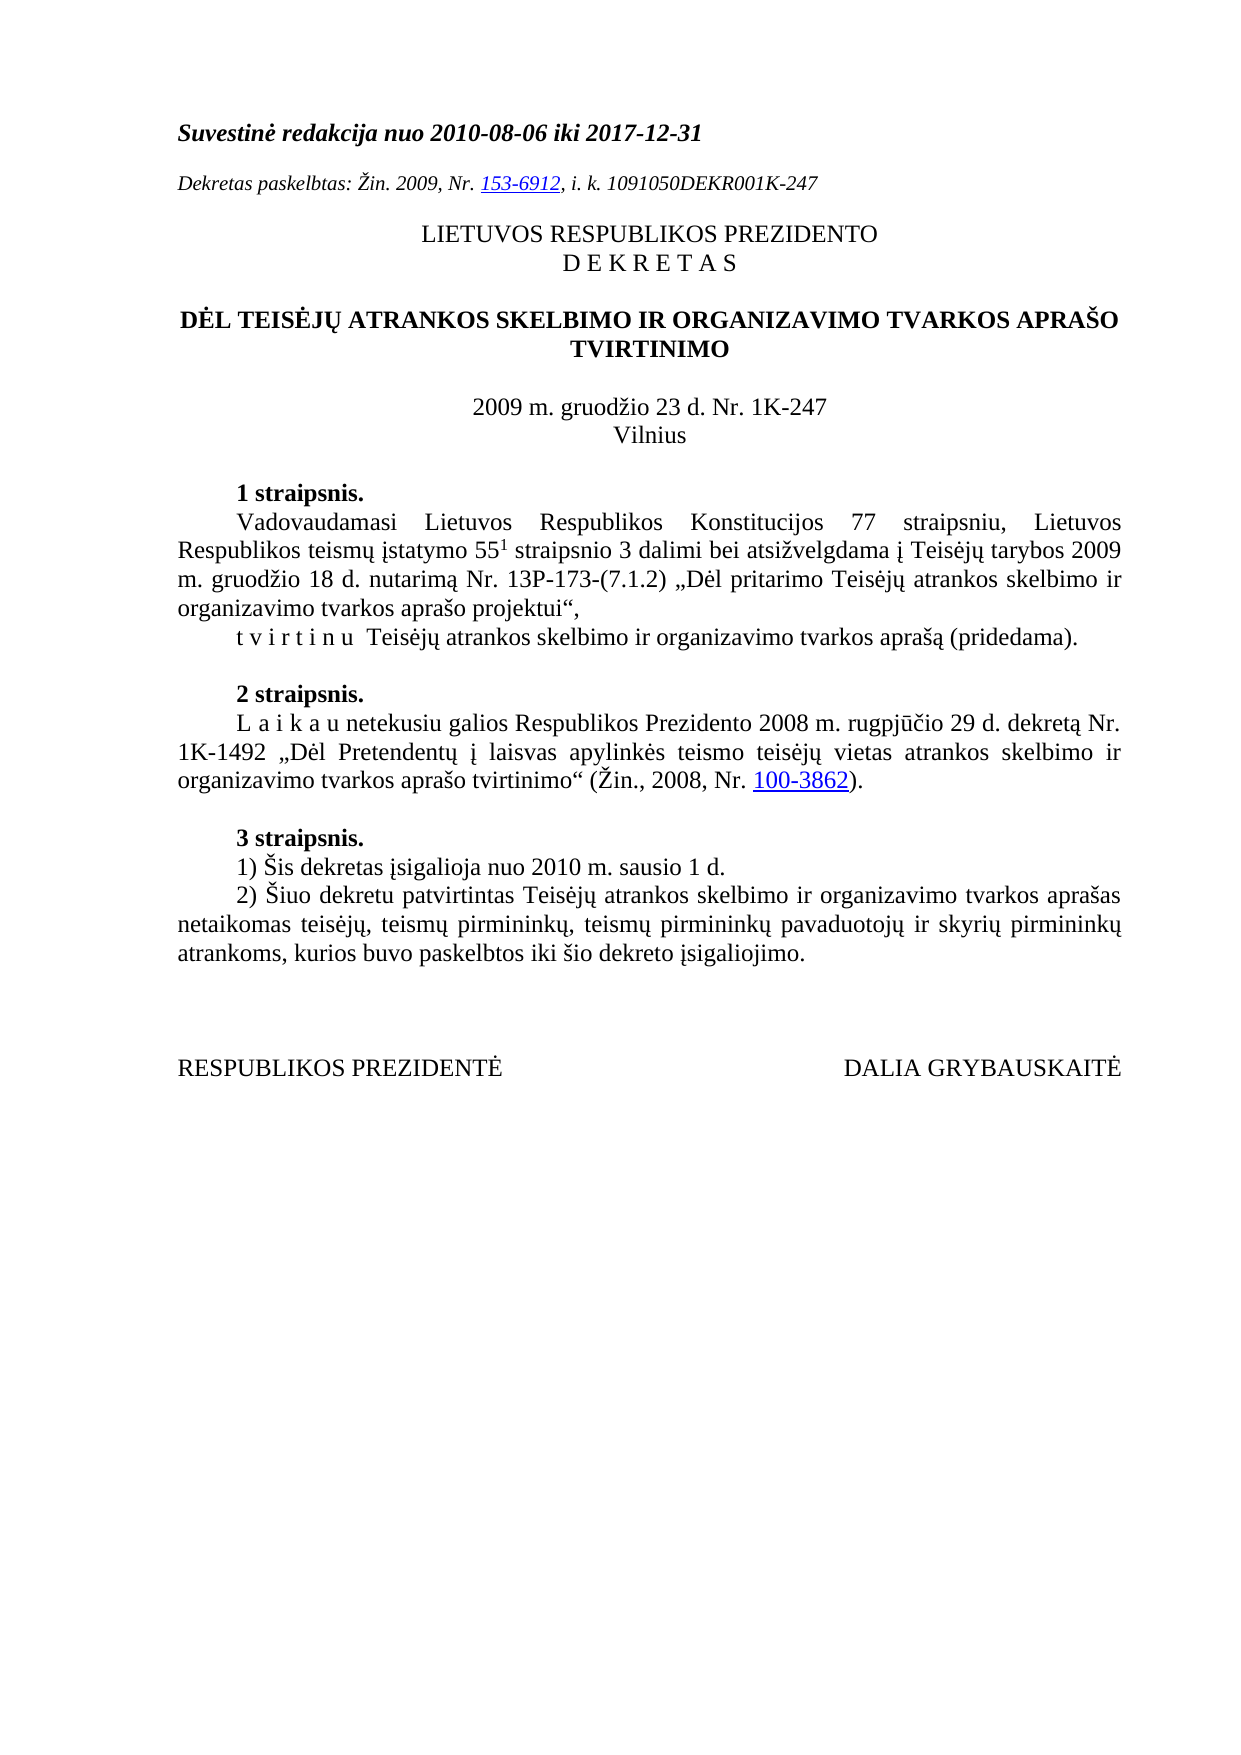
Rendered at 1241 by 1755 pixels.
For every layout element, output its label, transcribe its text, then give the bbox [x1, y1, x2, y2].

text DEKRETAS [177, 248, 1122, 277]
text RESPUBLIKOS PREZIDENTĖ DALIA GRYBAUSKAITĖ [177, 1053, 1122, 1082]
text 2) Šiuo dekretu patvirtintas Teisėjų atrankos skelbimo ir organizavimo tvarkos aprašas netaikomas teisėjų, teismų pirmininkų, teismų pirmininkų pavaduotojų ir skyrių pirmininkų atrankoms, kurios buvo paskelbtos iki šio dekreto įsigaliojimo. [177, 880, 1122, 967]
text 1) Šis dekretas įsigalioja nuo 2010 m. sausio 1 d. [177, 852, 1122, 880]
text 2009 m. gruodžio 23 d. Nr. 1K-247 [177, 392, 1122, 420]
text L a i k a u netekusiu galios Respublikos Prezidento 2008 m. rugpjūčio 29 d. dekretą Nr. 1K-1492 „Dėl Pretendentų į laisvas apylinkės teismo teisėjų vietas atrankos skelbimo ir organizavimo tvarkos aprašo tvirtinimo“ (Žin., 2008, Nr. 100-3862). [177, 708, 1122, 794]
text Dekretas paskelbtas: Žin. 2009, Nr. 153-6912, i. k. 1091050DEKR001K-247 [177, 171, 1122, 195]
text 2 straipsnis. [177, 679, 1122, 708]
text Suvestinė redakcija nuo 2010-08-06 iki 2017-12-31 [177, 118, 1122, 147]
text Vadovaudamasi Lietuvos Respublikos Konstitucijos 77 straipsniu, Lietuvos Respublikos teismų įstatymo 551 straipsnio 3 dalimi bei atsižvelgdama į Teisėjų tarybos 2009 m. gruodžio 18 d. nutarimą Nr. 13P-173-(7.1.2) „Dėl pritarimo Teisėjų atrankos skelbimo ir organizavimo tvarkos aprašo projektui“, [177, 507, 1122, 622]
text Vilnius [177, 420, 1122, 449]
text 1 straipsnis. [177, 478, 1122, 507]
text LIETUVOS RESPUBLIKOS PREZIDENTO [177, 219, 1122, 248]
text tvirtinu Teisėjų atrankos skelbimo ir organizavimo tvarkos aprašą (pridedama). [177, 622, 1122, 650]
text DĖL TEISĖJŲ ATRANKOS SKELBIMO IR ORGANIZAVIMO TVARKOS APRAŠO TVIRTINIMO [177, 305, 1122, 363]
text 3 straipsnis. [177, 823, 1122, 852]
